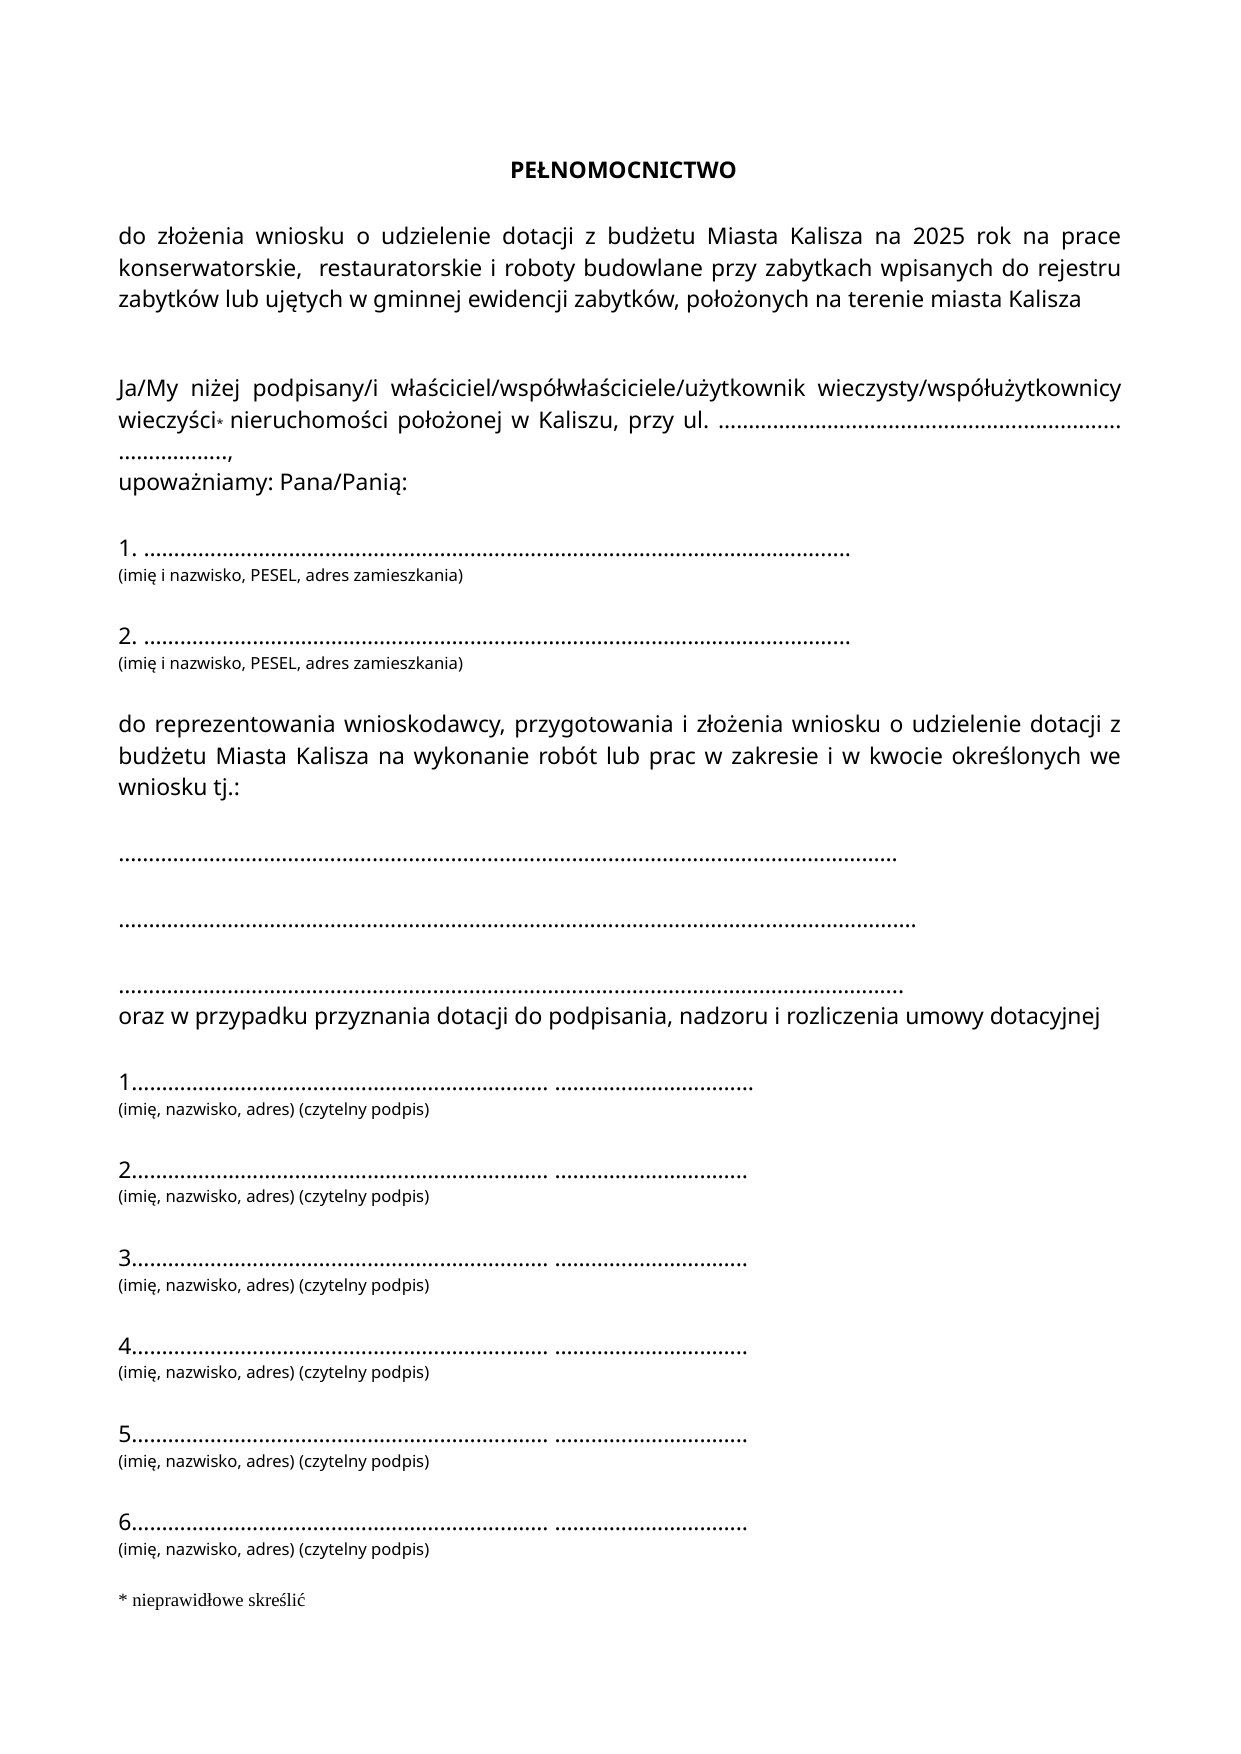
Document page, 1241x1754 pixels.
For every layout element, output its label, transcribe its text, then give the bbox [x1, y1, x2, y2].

text do reprezentowania wnioskodawcy, przygotowania i złożenia wniosku o udzielenie dotacji z budżetu Miasta Kalisza na wykonanie robót lub prac w zakresie i w kwocie określonych we wniosku tj.: [118, 708, 1122, 802]
text * nieprawidłowe skreślić [118, 1589, 1122, 1610]
text (imię, nazwisko, adres) (czytelny podpis) [118, 1537, 1122, 1560]
text 1………………………………………………………...… …………………………… [118, 1066, 1122, 1097]
text 6……………………………………………………...…… ………………………….. [118, 1506, 1122, 1537]
text .………………………………………………………………………………………….......……………….… [118, 903, 1122, 934]
text (imię i nazwisko, PESEL, adres zamieszkania) [118, 651, 1122, 674]
text (imię i nazwisko, PESEL, adres zamieszkania) [118, 563, 1122, 586]
text (imię, nazwisko, adres) (czytelny podpis) [118, 1097, 1122, 1120]
text 3………………………………………………………...… ………………………….. [118, 1242, 1122, 1273]
text Ja/My niżej podpisany/i właściciel/współwłaściciele/użytkownik wieczysty/współużytkownicy wieczyści* nieruchomości położonej w Kaliszu, przy ul. ………………….............................................……………..., [118, 372, 1122, 466]
text PEŁNOMOCNICTWO [118, 152, 1122, 186]
text (imię, nazwisko, adres) (czytelny podpis) [118, 1185, 1122, 1208]
text 4……………………………………………………...…… ………………………….. [118, 1330, 1122, 1361]
text oraz w przypadku przyznania dotacji do podpisania, nadzoru i rozliczenia umowy dotacyjnej [118, 1000, 1122, 1032]
text do złożenia wniosku o udzielenie dotacji z budżetu Miasta Kalisza na 2025 rok na prace konserwatorskie, restauratorskie i roboty budowlane przy zabytkach wpisanych do rejestru zabytków lub ujętych w gminnej ewidencji zabytków, położonych na terenie miasta Kalisza [118, 220, 1122, 314]
text 2……………………………………………………...…… ………………………….. [118, 1154, 1122, 1185]
text upoważniamy: Pana/Panią: [118, 466, 1122, 497]
text ………………………….……………………………………………………………………………………... [118, 969, 1122, 1000]
text (imię, nazwisko, adres) (czytelny podpis) [118, 1449, 1122, 1472]
text (imię, nazwisko, adres) (czytelny podpis) [118, 1361, 1122, 1384]
text 2. ……………………………………………………………………………………………...……... [118, 620, 1122, 651]
text (imię, nazwisko, adres) (czytelny podpis) [118, 1273, 1122, 1296]
text ………………………………………………………………………………………………………………… [118, 837, 1122, 868]
text 1. …………………………………………………………………………………………………...... [118, 532, 1122, 563]
text 5……………………………………………………...…… ………………………….. [118, 1418, 1122, 1449]
